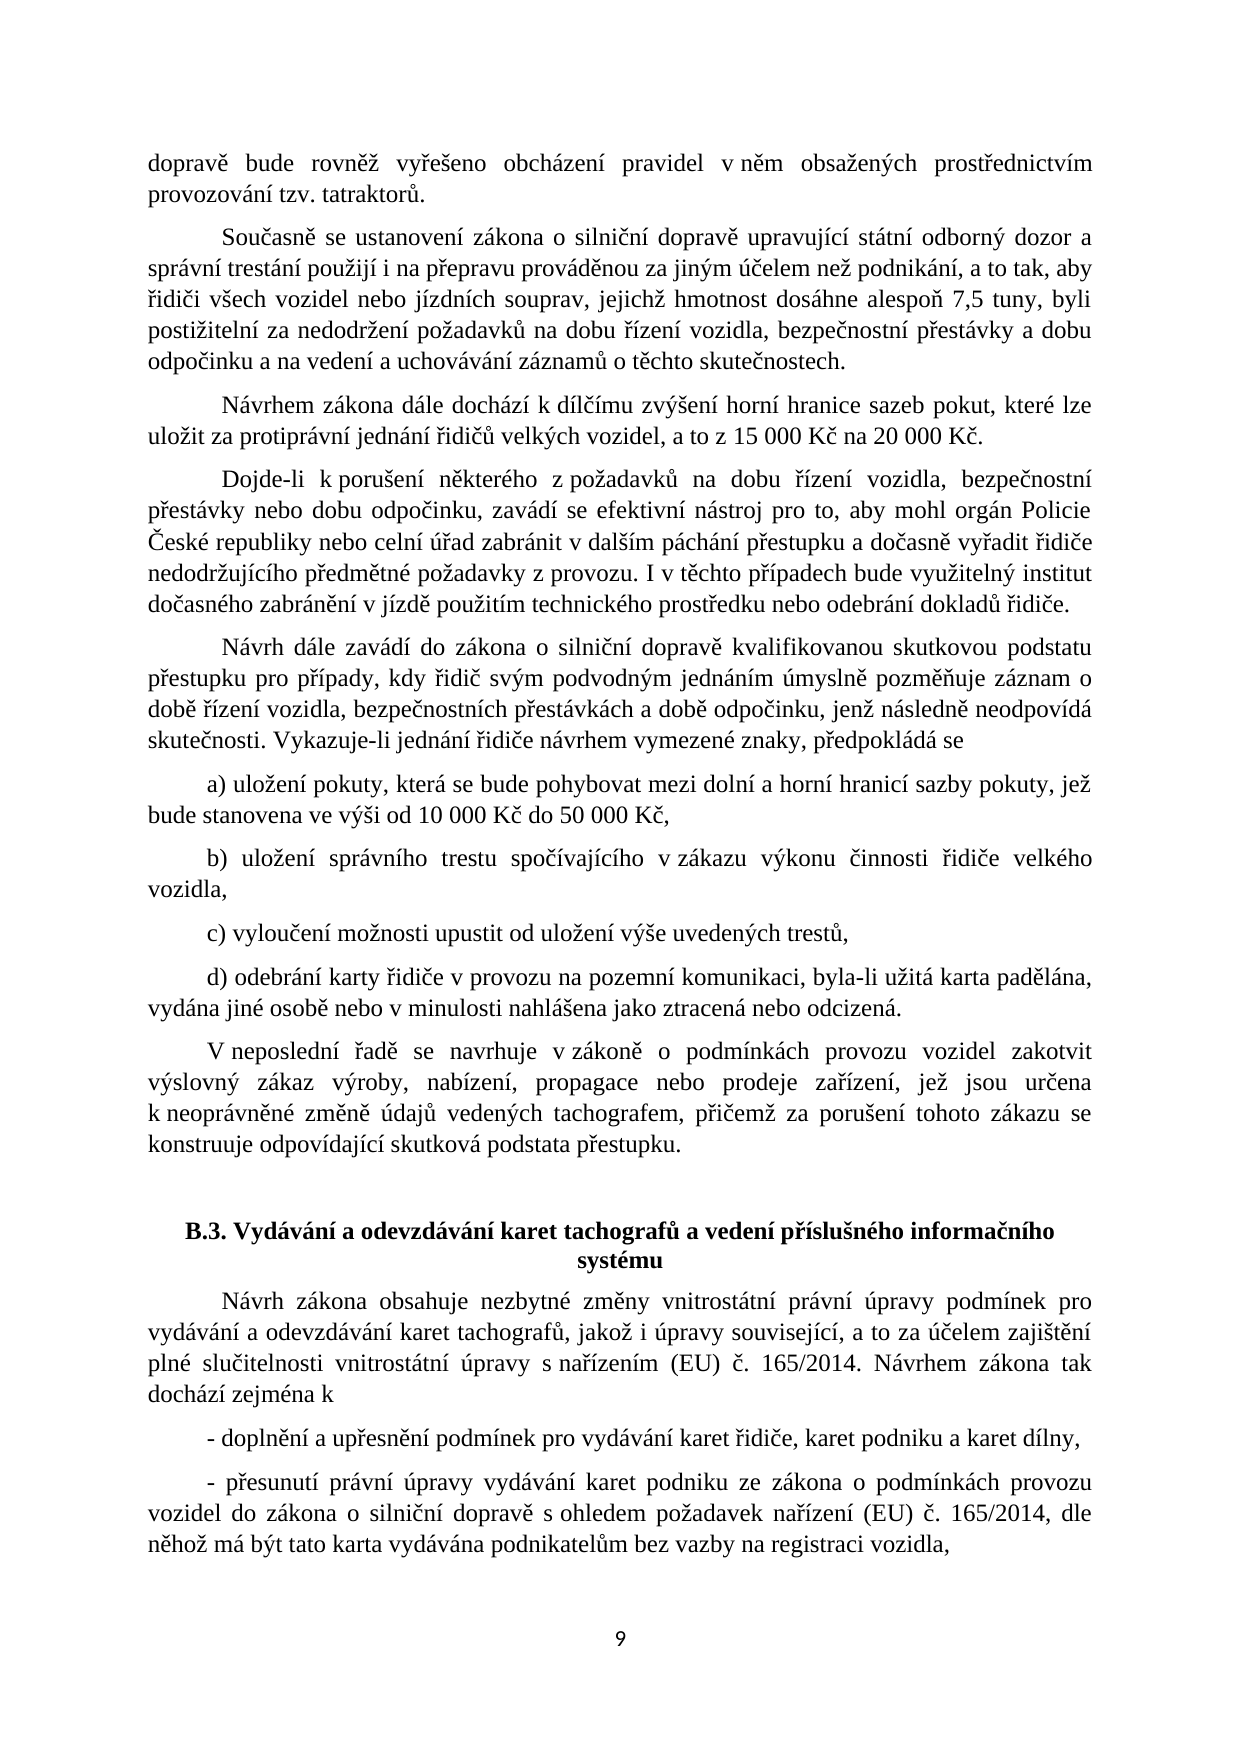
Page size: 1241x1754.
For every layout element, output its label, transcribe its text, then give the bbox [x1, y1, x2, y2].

text c) vyloučení možnosti upustit od uložení výše uvedených trestů, [148, 918, 1093, 947]
text Současně se ustanovení zákona o silniční dopravě upravující státní odborný dozor a správní trestání použijí i na přepravu prováděnou za jiným účelem než podnikání, a to tak, aby řidiči všech vozidel nebo jízdních souprav, jejichž hmotnost dosáhne alespoň 7,5 tuny, byli postižitelní za nedodržení požadavků na dobu řízení vozidla, bezpečnostní přestávky a dobu odpočinku a na vedení a uchovávání záznamů o těchto skutečnostech. [148, 222, 1093, 375]
text - přesunutí právní úpravy vydávání karet podniku ze zákona o podmínkách provozu vozidel do zákona o silniční dopravě s ohledem požadavek nařízení (EU) č. 165/2014, dle něhož má být tato karta vydávána podnikatelům bez vazby na registraci vozidla, [148, 1467, 1093, 1557]
text Návrhem zákona dále dochází k dílčímu zvýšení horní hranice sazeb pokut, které lze uložit za protiprávní jednání řidičů velkých vozidel, a to z 15 000 Kč na 20 000 Kč. [148, 390, 1093, 450]
text d) odebrání karty řidiče v provozu na pozemní komunikaci, byla-li užitá karta padělána, vydána jiné osobě nebo v minulosti nahlášena jako ztracená nebo odcizená. [148, 962, 1093, 1021]
text a) uložení pokuty, která se bude pohybovat mezi dolní a horní hranicí sazby pokuty, jež bude stanovena ve výši od 10 000 Kč do 50 000 Kč, [148, 769, 1093, 829]
text B.3. Vydávání a odevzdávání karet tachografů a vedení příslušného informačního systému [148, 1216, 1093, 1274]
text V neposlední řadě se navrhuje v zákoně o podmínkách provozu vozidel zakotvit výslovný zákaz výroby, nabízení, propagace nebo prodeje zařízení, jež jsou určena k neoprávněné změně údajů vedených tachografem, přičemž za porušení tohoto zákazu se konstruuje odpovídající skutková podstata přestupku. [148, 1036, 1093, 1158]
text Návrh zákona obsahuje nezbytné změny vnitrostátní právní úpravy podmínek pro vydávání a odevzdávání karet tachografů, jakož i úpravy související, a to za účelem zajištění plné slučitelnosti vnitrostátní úpravy s nařízením (EU) č. 165/2014. Návrhem zákona tak dochází zejména k [148, 1286, 1093, 1408]
text Dojde-li k porušení některého z požadavků na dobu řízení vozidla, bezpečnostní přestávky nebo dobu odpočinku, zavádí se efektivní nástroj pro to, aby mohl orgán Policie České republiky nebo celní úřad zabránit v dalším páchání přestupku a dočasně vyřadit řidiče nedodržujícího předmětné požadavky z provozu. I v těchto případech bude využitelný institut dočasného zabránění v jízdě použitím technického prostředku nebo odebrání dokladů řidiče. [148, 464, 1093, 617]
text dopravě bude rovněž vyřešeno obcházení pravidel v něm obsažených prostřednictvím provozování tzv. tatraktorů. [148, 148, 1093, 207]
text - doplnění a upřesnění podmínek pro vydávání karet řidiče, karet podniku a karet dílny, [148, 1423, 1093, 1452]
text b) uložení správního trestu spočívajícího v zákazu výkonu činnosti řidiče velkého vozidla, [148, 843, 1093, 903]
text Návrh dále zavádí do zákona o silniční dopravě kvalifikovanou skutkovou podstatu přestupku pro případy, kdy řidič svým podvodným jednáním úmyslně pozměňuje záznam o době řízení vozidla, bezpečnostních přestávkách a době odpočinku, jenž následně neodpovídá skutečnosti. Vykazuje-li jednání řidiče návrhem vymezené znaky, předpokládá se [148, 632, 1093, 754]
